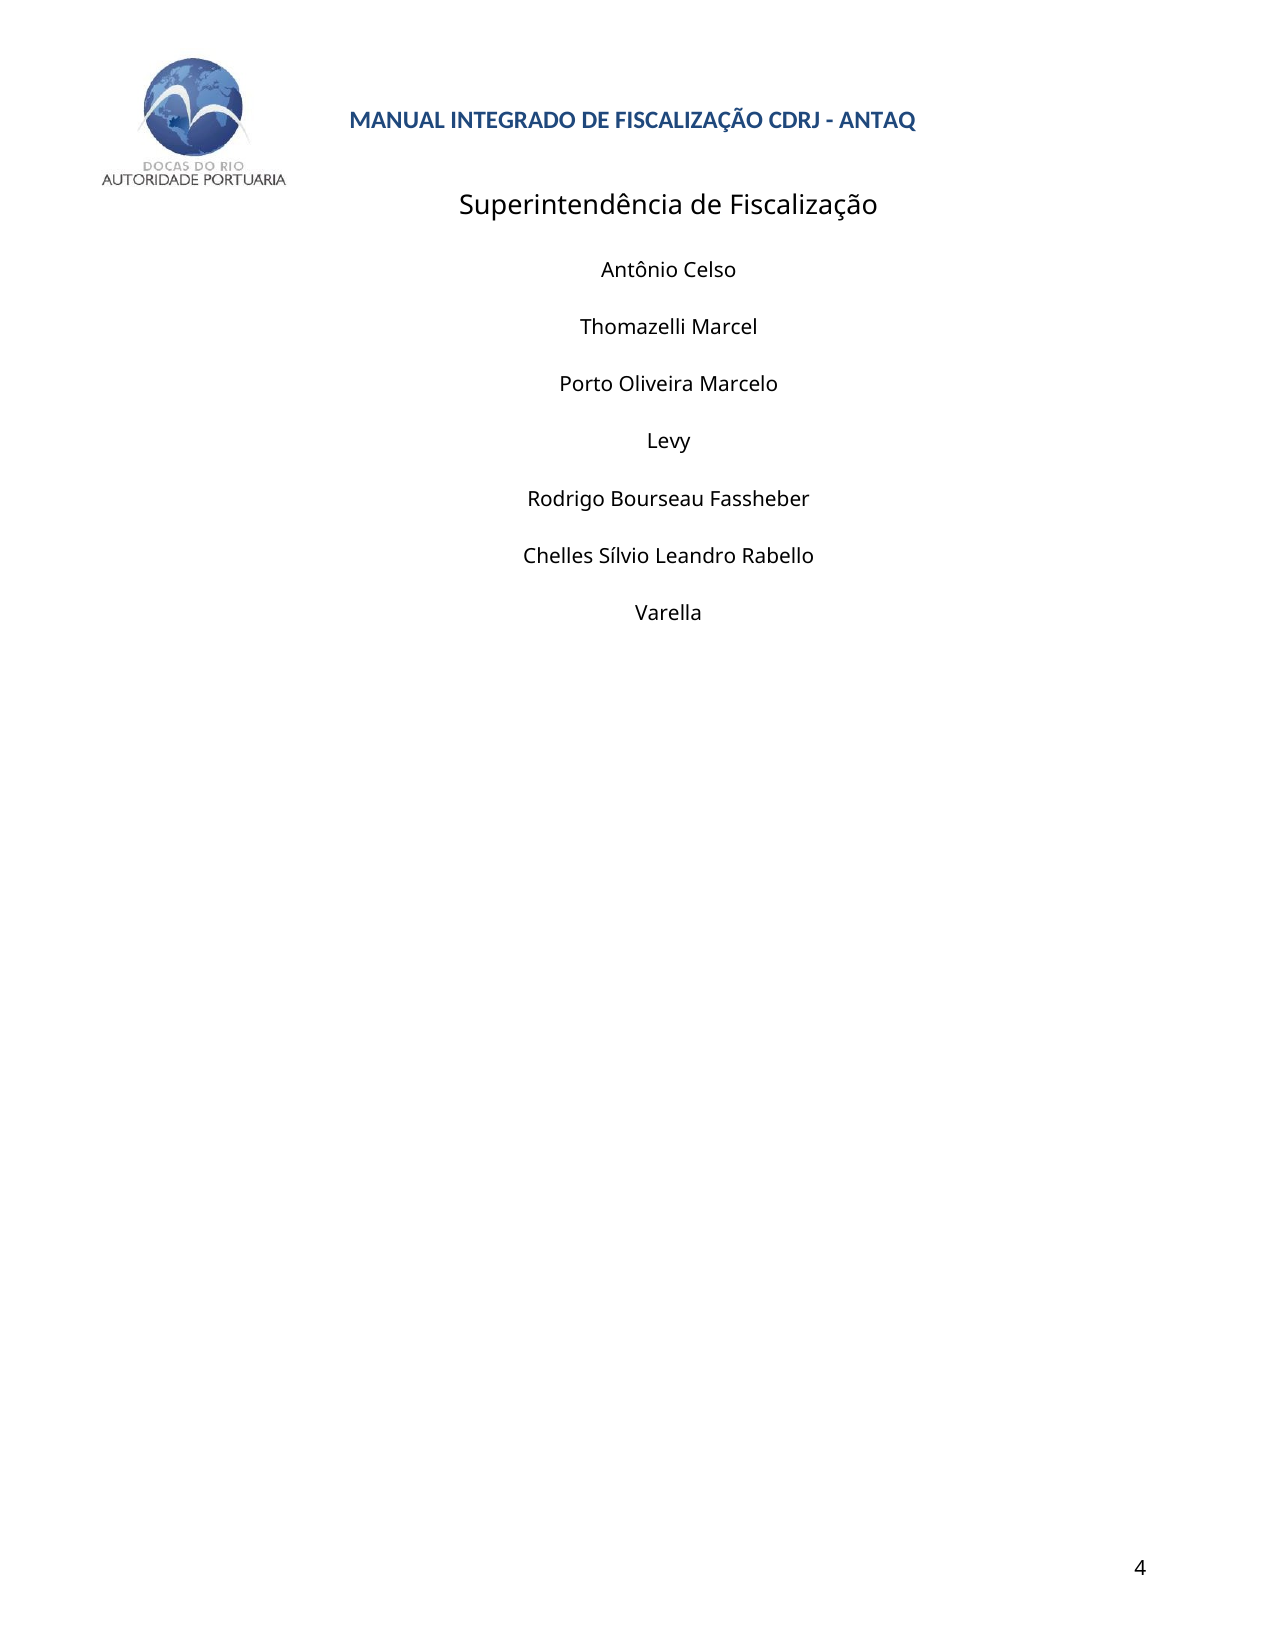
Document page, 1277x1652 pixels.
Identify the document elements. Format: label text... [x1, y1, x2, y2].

text Rodrigo Bourseau Fassheber Chelles Sílvio Leandro Rabello Varella [494, 484, 843, 626]
text Antônio Celso Thomazelli Marcel Porto Oliveira Marcelo Levy [550, 255, 787, 455]
text Superintendência de Fiscalização [252, 185, 1084, 222]
